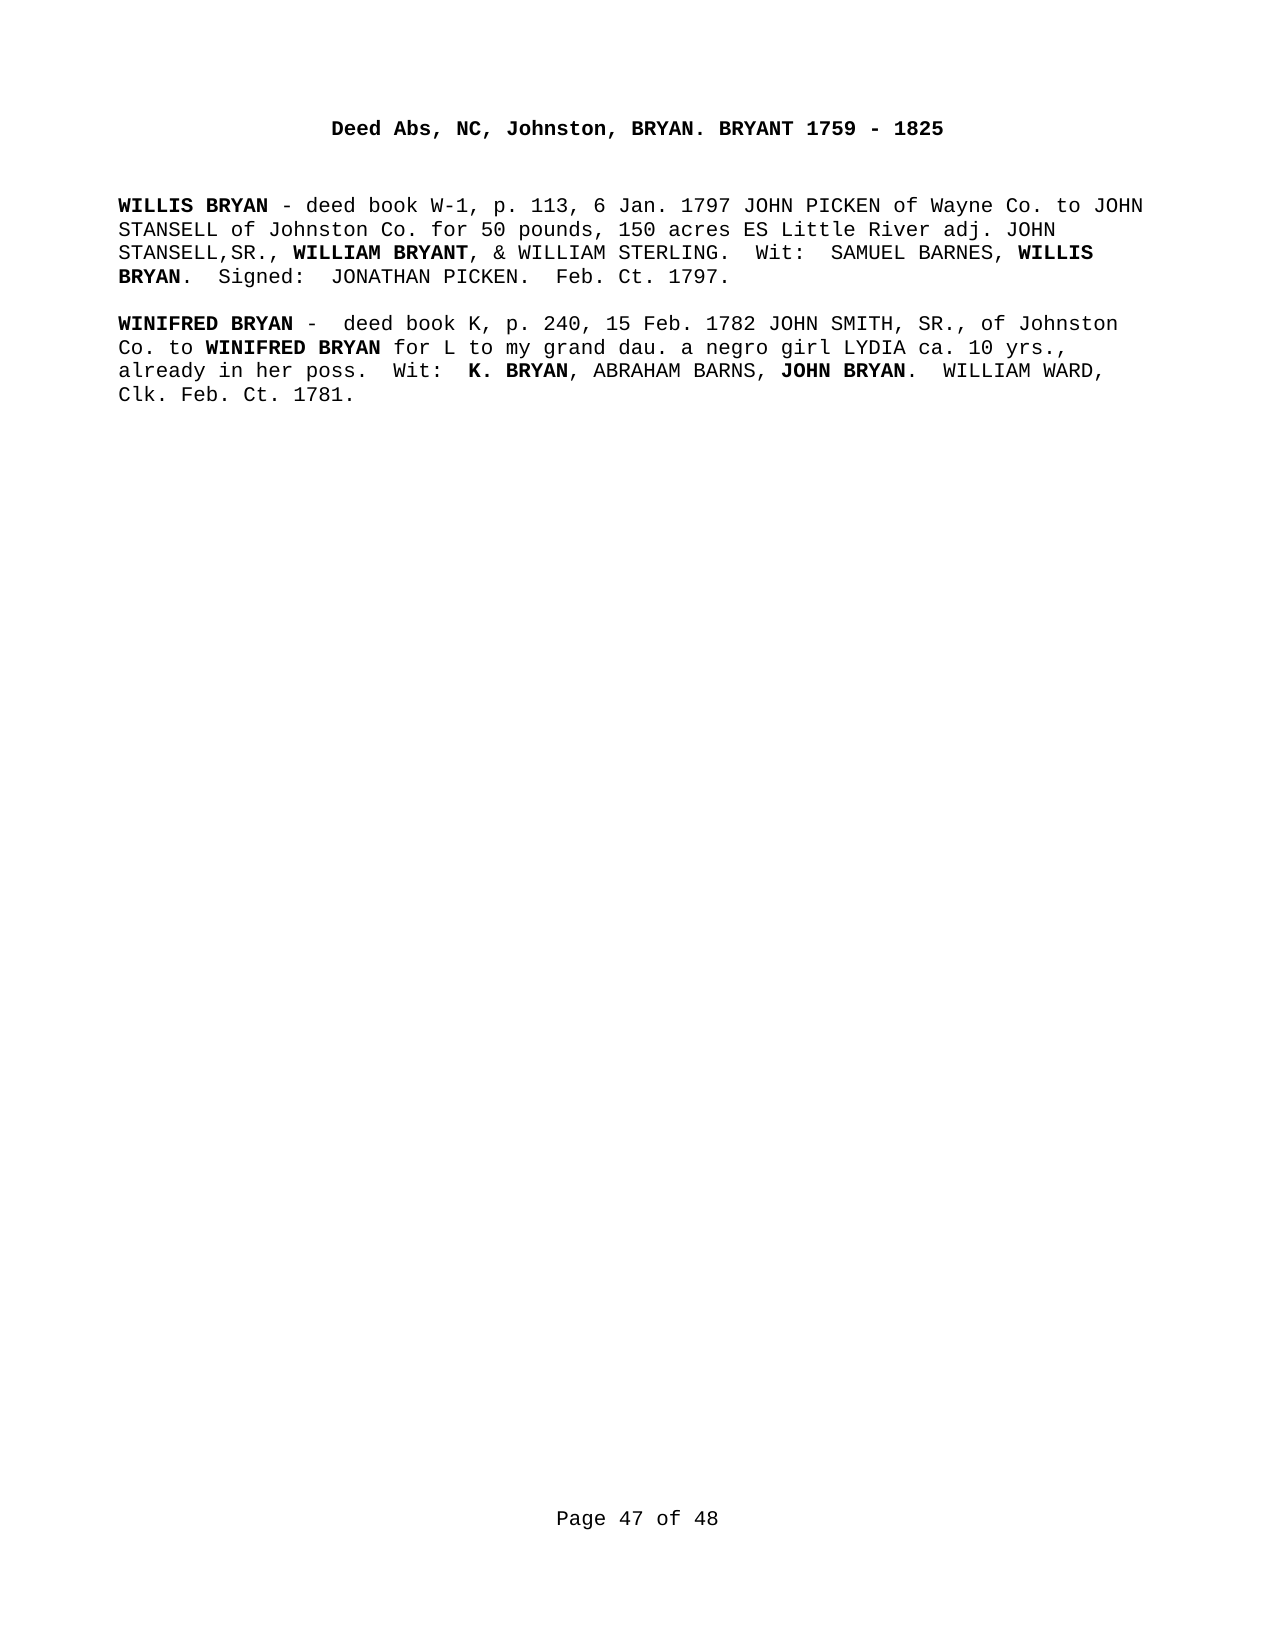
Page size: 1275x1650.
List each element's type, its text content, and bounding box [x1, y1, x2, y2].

text WILLIS BRYAN - deed book W-1, p. 113, 6 Jan. 1797 JOHN PICKEN of Wayne Co. to JOHN STANSELL of Johnston Co. for 50 pounds, 150 acres ES Little River adj. JOHN STANSELL,SR., WILLIAM BRYANT, & WILLIAM STERLING. Wit: SAMUEL BARNES, WILLIS BRYAN. Signed: JONATHAN PICKEN. Feb. Ct. 1797. [118, 195, 1157, 289]
text WINIFRED BRYAN - deed book K, p. 240, 15 Feb. 1782 JOHN SMITH, SR., of Johnston Co. to WINIFRED BRYAN for L to my grand dau. a negro girl LYDIA ca. 10 yrs., already in her poss. Wit: K. BRYAN, ABRAHAM BARNS, JOHN BRYAN. WILLIAM WARD, Clk. Feb. Ct. 1781. [118, 313, 1157, 408]
